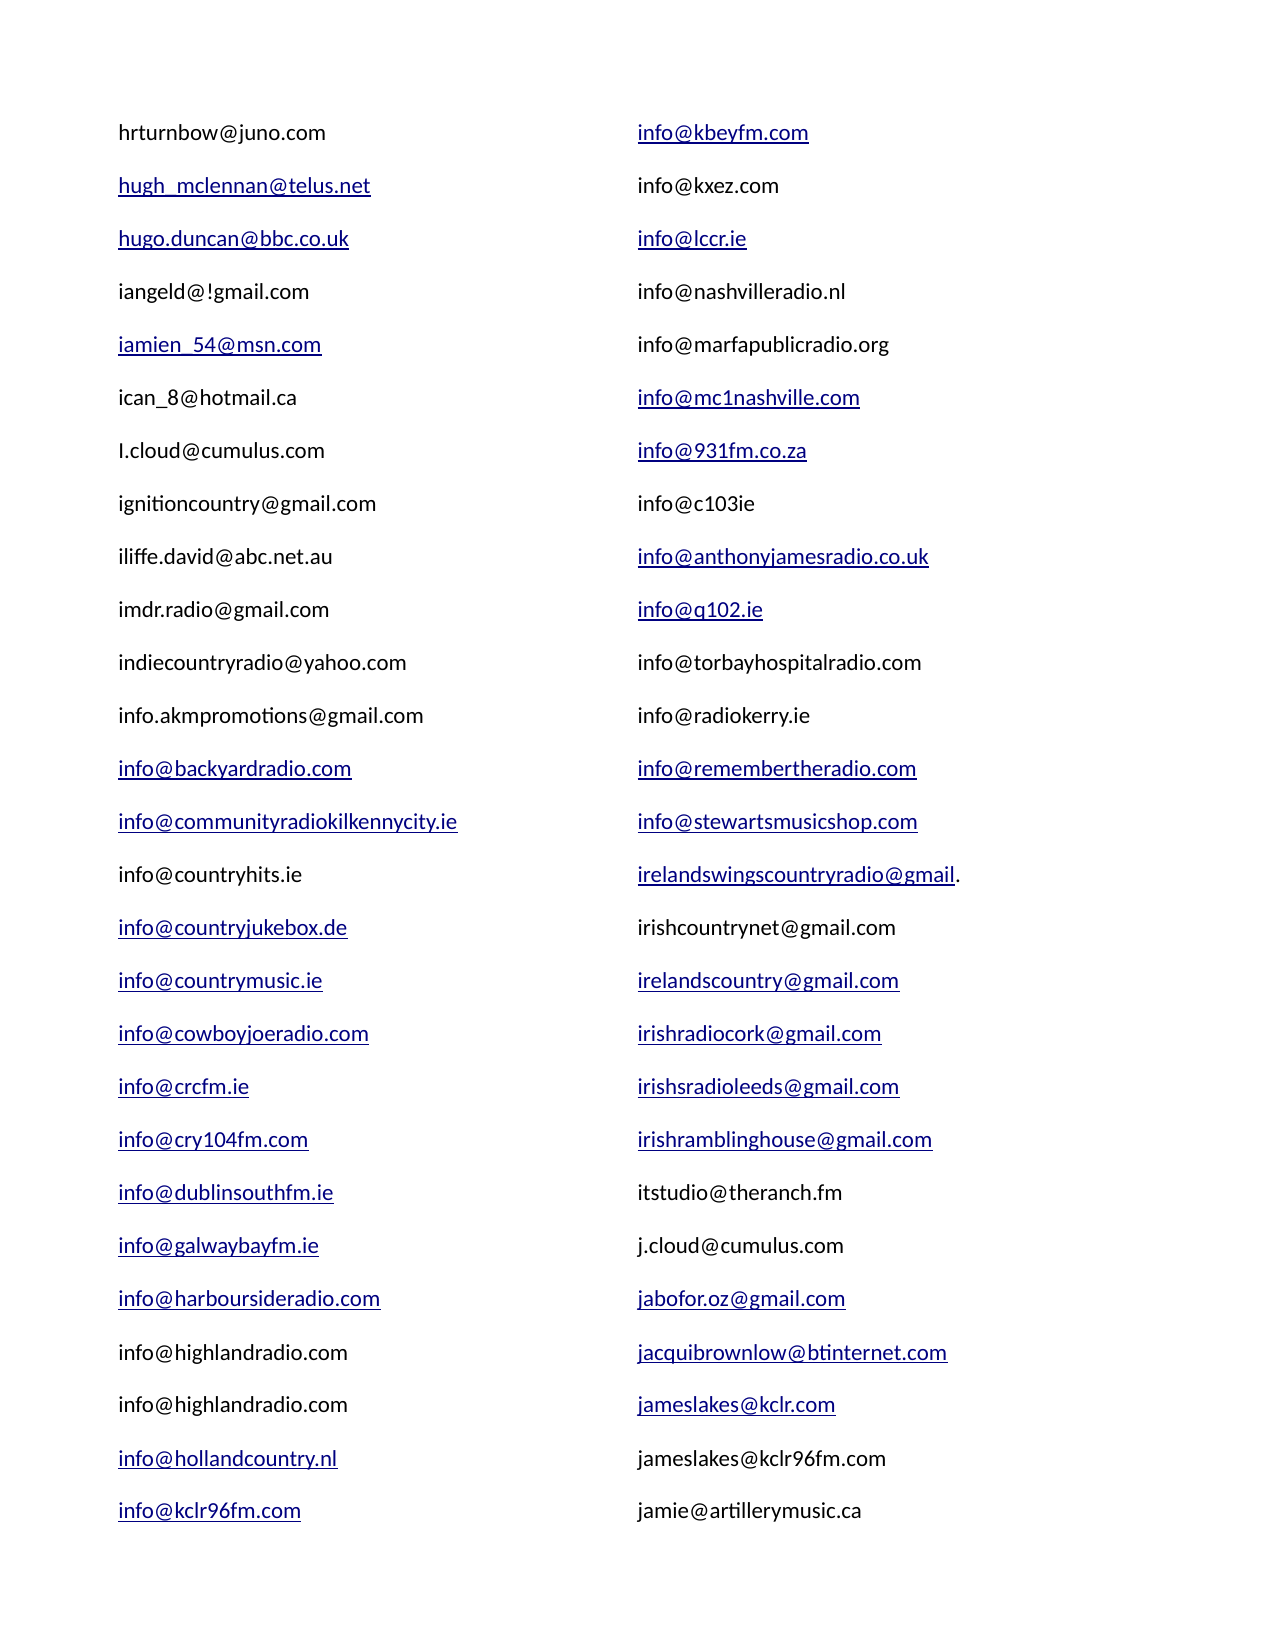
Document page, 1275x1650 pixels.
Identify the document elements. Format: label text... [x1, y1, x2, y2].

text I.cloud@cumulus.com [118, 436, 637, 464]
text info@highlandradio.com [118, 1338, 637, 1366]
text info@kbeyfm.com [637, 118, 1157, 146]
text info@communityradiokilkennycity.ie [118, 807, 637, 835]
text info@radiokerry.ie [637, 701, 1157, 729]
text info@mc1nashville.com [637, 383, 1157, 411]
text info@lccr.ie [637, 224, 1157, 252]
text info@931fm.co.za [637, 436, 1157, 464]
text itstudio@theranch.fm [637, 1178, 1157, 1207]
text irishsradioleeds@gmail.com [637, 1072, 1157, 1101]
text iliffe.david@abc.net.au [118, 542, 637, 570]
text info@q102.ie [637, 595, 1157, 623]
text irishramblinghouse@gmail.com [637, 1126, 1157, 1153]
text info@harboursideradio.com [118, 1284, 637, 1313]
text info@kclr96fm.com [118, 1497, 637, 1525]
text iamien_54@msn.com [118, 330, 637, 358]
text info@remembertheradio.com [637, 754, 1157, 782]
text j.cloud@cumulus.com [637, 1232, 1157, 1259]
text jameslakes@kclr96fm.com [637, 1444, 1157, 1472]
text imdr.radio@gmail.com [118, 595, 637, 623]
text info@dublinsouthfm.ie [118, 1178, 637, 1207]
text ican_8@hotmail.ca [118, 383, 637, 411]
text info@countryjukebox.de [118, 913, 637, 941]
text info@torbayhospitalradio.com [637, 648, 1157, 676]
text irishcountrynet@gmail.com [637, 913, 1157, 941]
text info@backyardradio.com [118, 754, 637, 782]
text jacquibrownlow@btinternet.com [637, 1338, 1157, 1366]
text info@countrymusic.ie [118, 966, 637, 994]
text iangeld@!gmail.com [118, 277, 637, 305]
text jameslakes@kclr.com [637, 1391, 1157, 1419]
text info@marfapublicradio.org [637, 330, 1157, 358]
text info@countryhits.ie [118, 860, 637, 888]
text info@kxez.com [637, 171, 1157, 199]
text info@cowboyjoeradio.com [118, 1019, 637, 1047]
text irelandswingscountryradio@gmail. [637, 860, 1157, 888]
text hugo.duncan@bbc.co.uk [118, 224, 637, 252]
text irelandscountry@gmail.com [637, 966, 1157, 994]
text indiecountryradio@yahoo.com [118, 648, 637, 676]
text jamie@artillerymusic.ca [637, 1497, 1157, 1525]
text info@anthonyjamesradio.co.uk [637, 542, 1157, 570]
text info@highlandradio.com [118, 1391, 637, 1419]
text info@nashvilleradio.nl [637, 277, 1157, 305]
text info@galwaybayfm.ie [118, 1232, 637, 1259]
text info@stewartsmusicshop.com [637, 807, 1157, 835]
text irishradiocork@gmail.com [637, 1019, 1157, 1047]
text info@cry104fm.com [118, 1126, 637, 1153]
text hugh_mclennan@telus.net [118, 171, 637, 199]
text info.akmpromotions@gmail.com [118, 701, 637, 729]
text jabofor.oz@gmail.com [637, 1284, 1157, 1313]
text info@c103ie [637, 489, 1157, 517]
text info@crcfm.ie [118, 1072, 637, 1101]
text info@hollandcountry.nl [118, 1444, 637, 1472]
text hrturnbow@juno.com [118, 118, 637, 146]
text ignitioncountry@gmail.com [118, 489, 637, 517]
